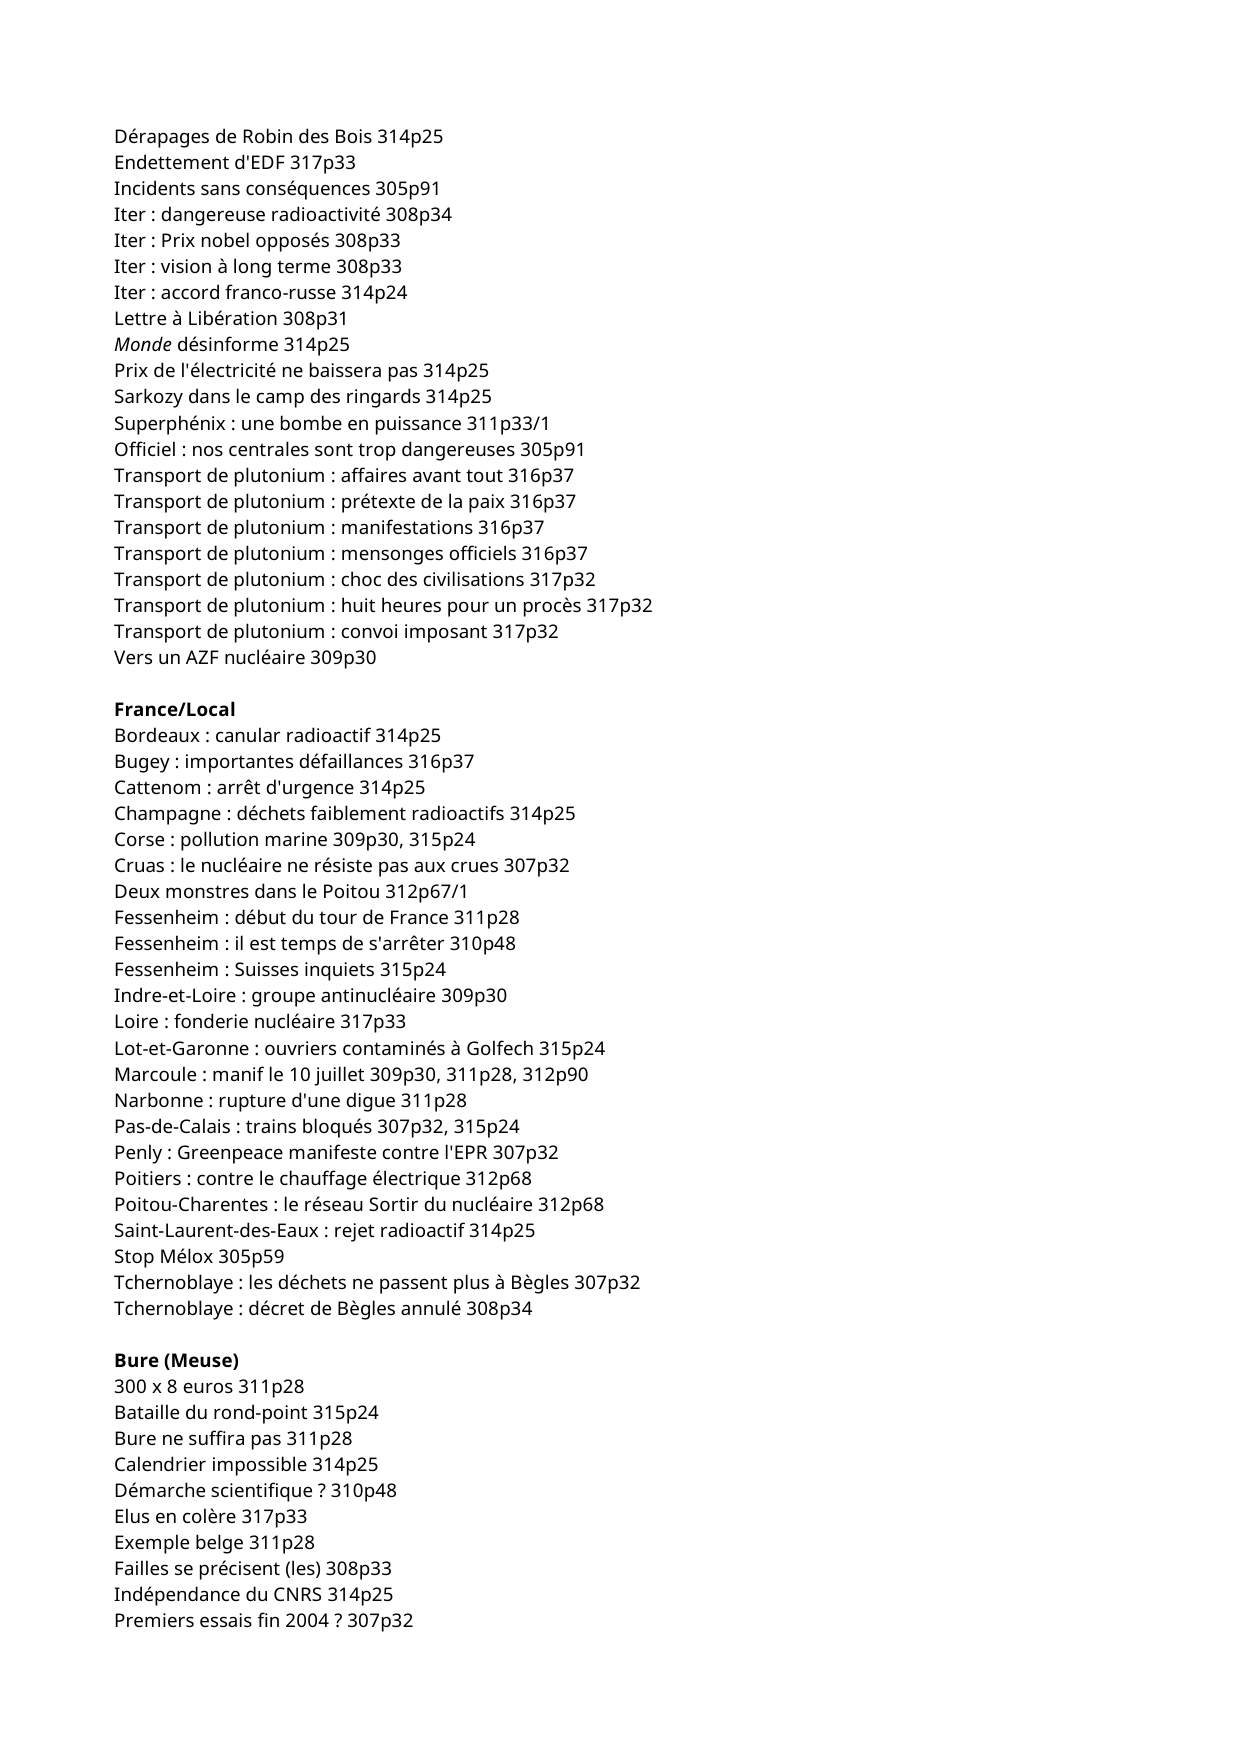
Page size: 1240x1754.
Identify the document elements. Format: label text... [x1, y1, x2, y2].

text Transport de plutonium : choc des civilisations 317p32 [114, 566, 1126, 592]
text Bure ne suffira pas 311p28 [114, 1425, 1126, 1451]
text Endettement d'EDF 317p33 [114, 149, 1126, 175]
text Marcoule : manif le 10 juillet 309p30, 311p28, 312p90 [114, 1060, 1126, 1086]
text Poitiers : contre le chauffage électrique 312p68 [114, 1164, 1126, 1191]
text Exemple belge 311p28 [114, 1529, 1126, 1555]
text Deux monstres dans le Poitou 312p67/1 [114, 878, 1126, 904]
text Prix de l'électricité ne baissera pas 314p25 [114, 357, 1126, 383]
text France/Local [114, 696, 1126, 722]
text Elus en colère 317p33 [114, 1503, 1126, 1529]
text Penly : Greenpeace manifeste contre l'EPR 307p32 [114, 1138, 1126, 1164]
text Lot-et-Garonne : ouvriers contaminés à Golfech 315p24 [114, 1034, 1126, 1060]
text Cruas : le nucléaire ne résiste pas aux crues 307p32 [114, 852, 1126, 878]
text Bataille du rond-point 315p24 [114, 1399, 1126, 1425]
text Incidents sans conséquences 305p91 [114, 175, 1126, 201]
text Indre-et-Loire : groupe antinucléaire 309p30 [114, 982, 1126, 1008]
text Fessenheim : début du tour de France 311p28 [114, 904, 1126, 930]
text Vers un AZF nucléaire 309p30 [114, 644, 1126, 670]
text Transport de plutonium : affaires avant tout 316p37 [114, 461, 1126, 487]
text Sarkozy dans le camp des ringards 314p25 [114, 383, 1126, 409]
text Iter : dangereuse radioactivité 308p34 [114, 201, 1126, 227]
text Pas-de-Calais : trains bloqués 307p32, 315p24 [114, 1112, 1126, 1138]
text Transport de plutonium : manifestations 316p37 [114, 513, 1126, 539]
text Bordeaux : canular radioactif 314p25 [114, 722, 1126, 748]
text Calendrier impossible 314p25 [114, 1451, 1126, 1477]
text Fessenheim : il est temps de s'arrêter 310p48 [114, 930, 1126, 956]
text Lettre à Libération 308p31 [114, 305, 1126, 331]
text Iter : Prix nobel opposés 308p33 [114, 227, 1126, 253]
text Iter : vision à long terme 308p33 [114, 253, 1126, 279]
text Transport de plutonium : mensonges officiels 316p37 [114, 539, 1126, 566]
text Superphénix : une bombe en puissance 311p33/1 [114, 409, 1126, 435]
text Dérapages de Robin des Bois 314p25 [114, 123, 1126, 149]
text Bugey : importantes défaillances 316p37 [114, 748, 1126, 774]
text Failles se précisent (les) 308p33 [114, 1555, 1126, 1581]
text Premiers essais fin 2004 ? 307p32 [114, 1607, 1126, 1633]
text Poitou-Charentes : le réseau Sortir du nucléaire 312p68 [114, 1191, 1126, 1217]
text Monde désinforme 314p25 [114, 331, 1126, 357]
text Fessenheim : Suisses inquiets 315p24 [114, 956, 1126, 982]
text Démarche scientifique ? 310p48 [114, 1477, 1126, 1503]
text 300 x 8 euros 311p28 [114, 1373, 1126, 1399]
text Loire : fonderie nucléaire 317p33 [114, 1008, 1126, 1034]
text Transport de plutonium : huit heures pour un procès 317p32 [114, 592, 1126, 618]
text Transport de plutonium : prétexte de la paix 316p37 [114, 487, 1126, 513]
text Transport de plutonium : convoi imposant 317p32 [114, 618, 1126, 644]
text Tchernoblaye : décret de Bègles annulé 308p34 [114, 1295, 1126, 1321]
text Saint-Laurent-des-Eaux : rejet radioactif 314p25 [114, 1217, 1126, 1243]
text Bure (Meuse) [114, 1347, 1126, 1373]
text Indépendance du CNRS 314p25 [114, 1581, 1126, 1607]
text Tchernoblaye : les déchets ne passent plus à Bègles 307p32 [114, 1269, 1126, 1295]
text Narbonne : rupture d'une digue 311p28 [114, 1086, 1126, 1112]
text Officiel : nos centrales sont trop dangereuses 305p91 [114, 435, 1126, 461]
text Cattenom : arrêt d'urgence 314p25 [114, 774, 1126, 800]
text Corse : pollution marine 309p30, 315p24 [114, 826, 1126, 852]
text Champagne : déchets faiblement radioactifs 314p25 [114, 800, 1126, 826]
text Stop Mélox 305p59 [114, 1243, 1126, 1269]
text Iter : accord franco-russe 314p24 [114, 279, 1126, 305]
